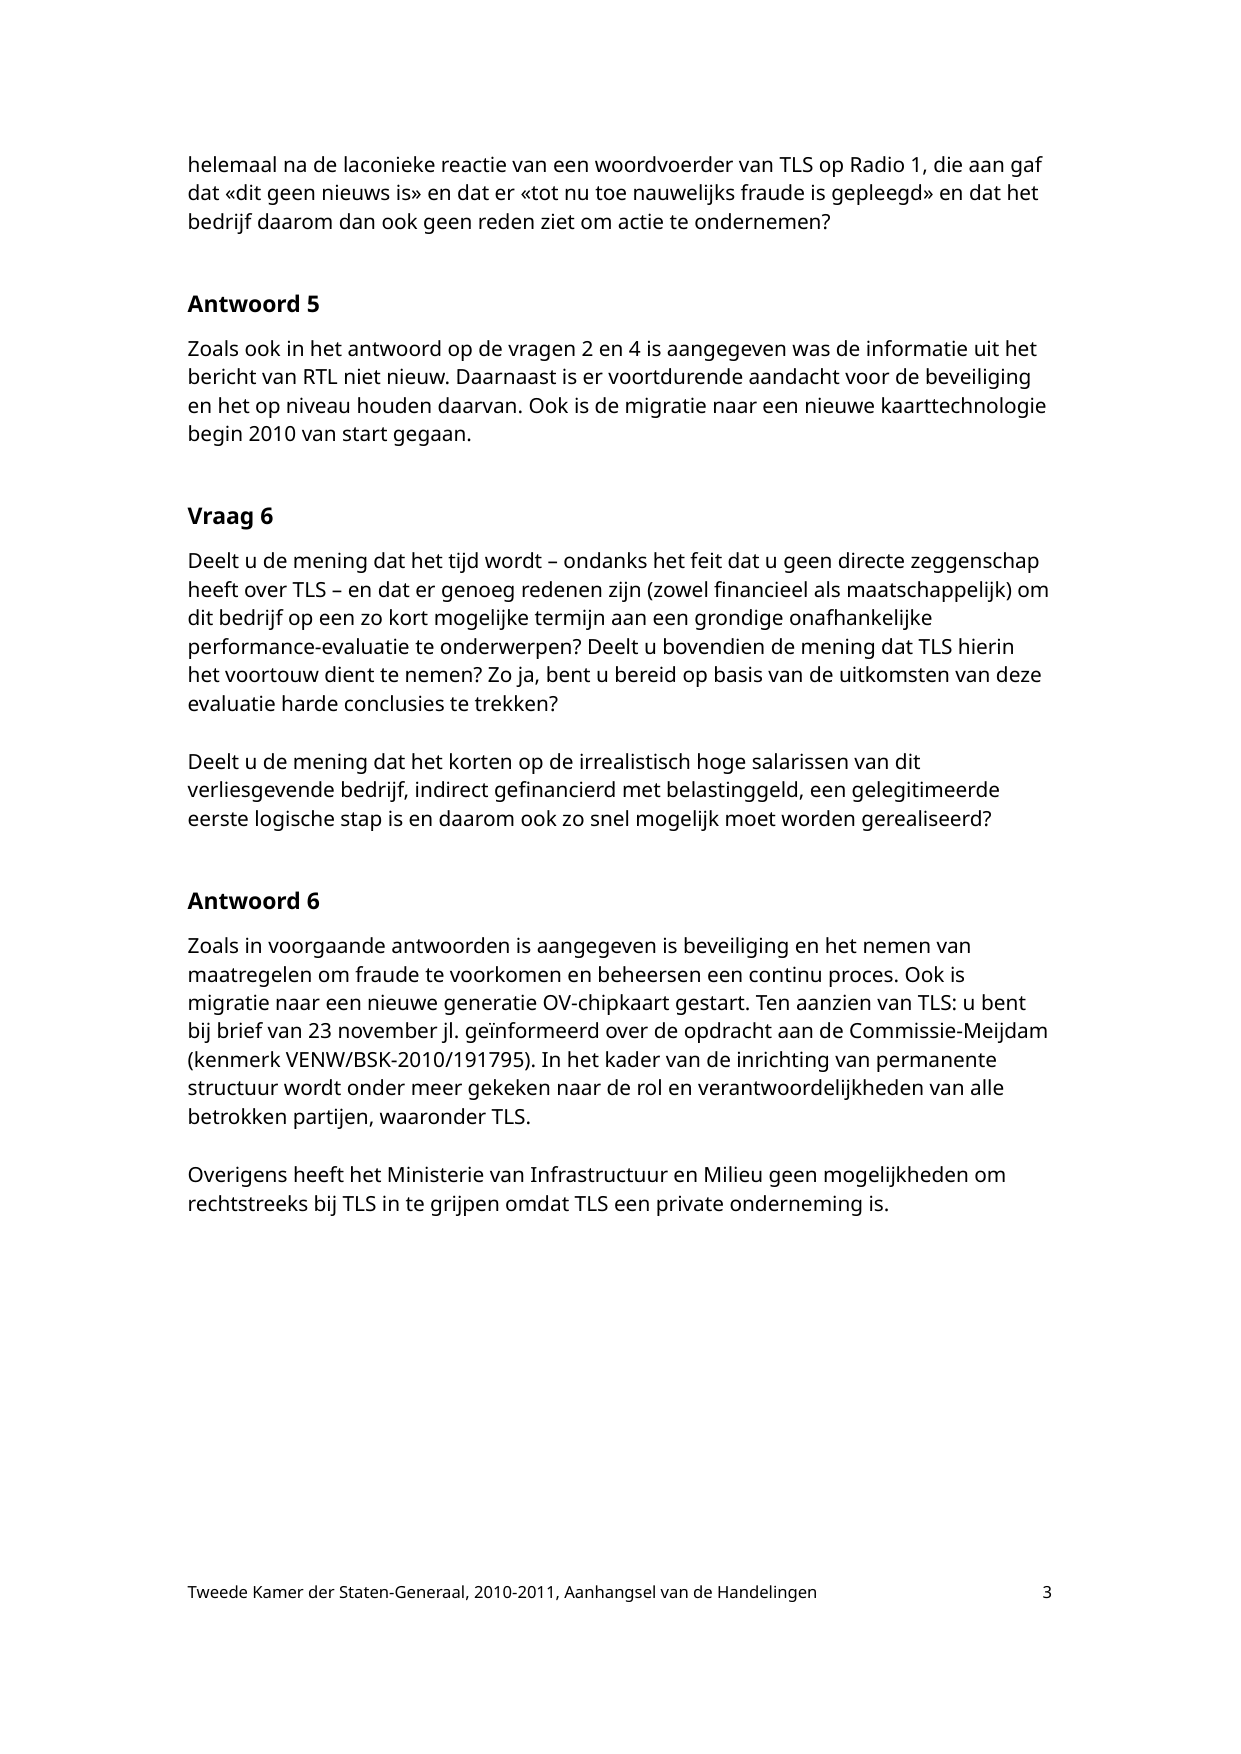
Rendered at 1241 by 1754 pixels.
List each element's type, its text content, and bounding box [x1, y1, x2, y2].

subtitle Vraag 6 [187, 529, 1053, 560]
text Vindt u ook niet dat de geloofwaardigheid van TLS, waarvan de drie topbestuurders gezamenlijk bijna € 650 000,– aan salaris ontvangen, nu echt ter discussie staat, helemaal na de laconieke reactie van een woordvoerder van TLS op Radio 1, die aan gaf dat «dit geen nieuws is» en dat er «tot nu toe nauwelijks fraude is gepleegd» en dat het bedrijf daarom dan ook geen reden ziet om actie te ondernemen? [187, 150, 1053, 264]
text Zoals ook in het antwoord op de vragen 2 en 4 is aangegeven was de informatie uit het bericht van RTL niet nieuw. Daarnaast is er voortdurende aandacht voor de beveiliging en het op niveau houden daarvan. Ook is de migratie naar een nieuwe kaarttechnologie begin 2010 van start gegaan. [187, 362, 1053, 476]
text Zoals in voorgaande antwoorden is aangegeven is beveiliging en het nemen van maatregelen om fraude te voorkomen en beheersen een continu proces. Ook is migratie naar een nieuwe generatie OV-chipkaart gestart. Ten aanzien van TLS: u bent bij brief van 23 november jl. geïnformeerd over de opdracht aan de Commissie-Meijdam (kenmerk VENW/BSK-2010/191795). In het kader van de inrichting van permanente structuur wordt onder meer gekeken naar de rol en verantwoordelijkheden van alle betrokken partijen, waaronder TLS. [187, 960, 1053, 1159]
text Deelt u de mening dat het korten op de irrealistisch hoge salarissen van dit verliesgevende bedrijf, indirect gefinancierd met belastinggeld, een gelegitimeerde eerste logische stap is en daarom ook zo snel mogelijk moet worden gerealiseerd? [187, 776, 1053, 861]
text Deelt u de mening dat het tijd wordt – ondanks het feit dat u geen directe zeggenschap heeft over TLS – en dat er genoeg redenen zijn (zowel financieel als maatschappelijk) om dit bedrijf op een zo kort mogelijke termijn aan een grondige onafhankelijke performance-evaluatie te onderwerpen? Deelt u bovendien de mening dat TLS hierin het voortouw dient te nemen? Zo ja, bent u bereid op basis van de uitkomsten van deze evaluatie harde conclusies te trekken? [187, 575, 1053, 746]
text Overigens heeft het Ministerie van Infrastructuur en Milieu geen mogelijkheden om rechtstreeks bij TLS in te grijpen omdat TLS een private onderneming is. [187, 1189, 1053, 1246]
subtitle Antwoord 5 [187, 316, 1053, 347]
subtitle Antwoord 6 [187, 913, 1053, 945]
